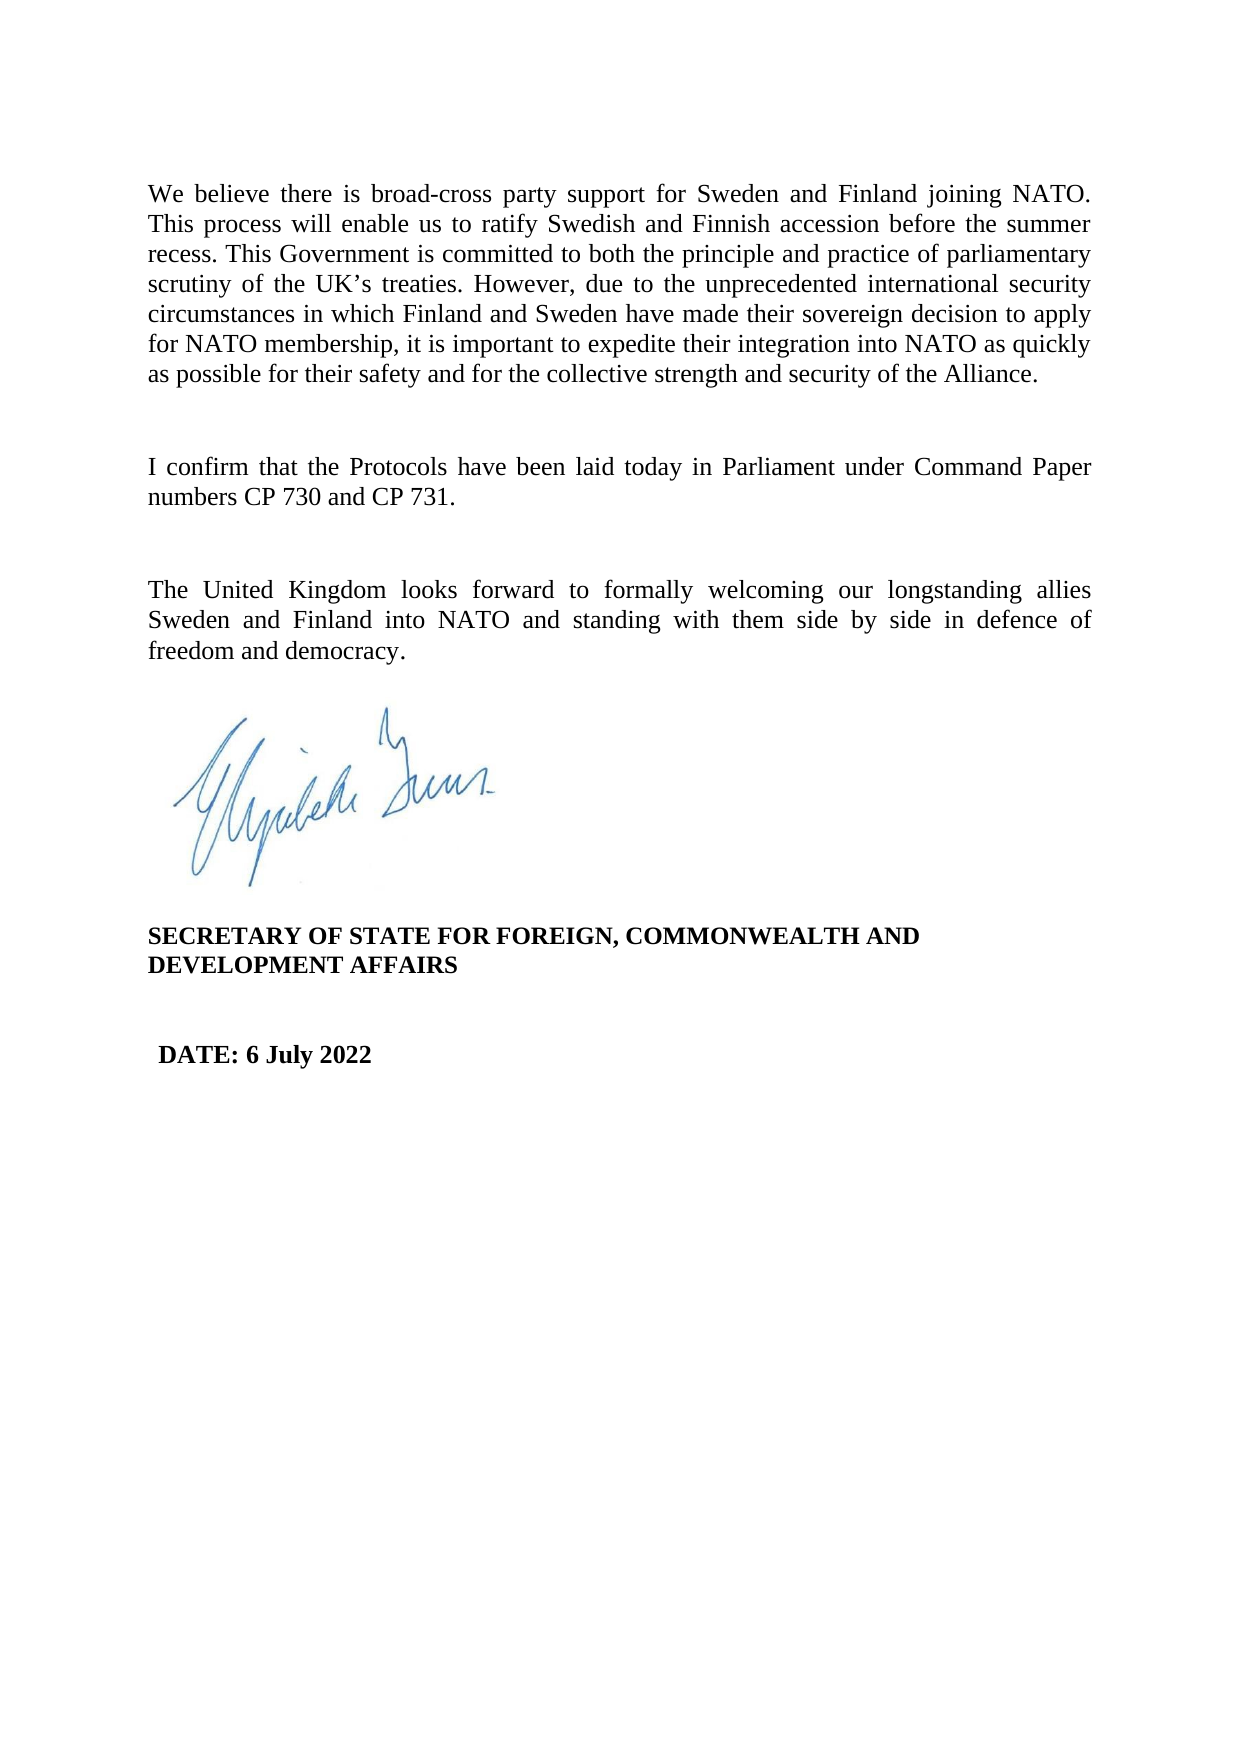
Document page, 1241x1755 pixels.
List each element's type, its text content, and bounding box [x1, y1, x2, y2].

text DATE: 6 July 2022 [158, 1039, 1093, 1069]
text The United Kingdom looks forward to formally welcoming our longstanding allies Sweden and Finland into NATO and standing with them side by side in defence of freedom and democracy. [148, 574, 1093, 666]
text SECRETARY OF STATE FOR FOREIGN, COMMONWEALTH AND DEVELOPMENT AFFAIRS [148, 921, 1093, 979]
text I confirm that the Protocols have been laid today in Parliament under Command Paper numbers CP 730 and CP 731. [148, 451, 1093, 511]
text We believe there is broad-cross party support for Sweden and Finland joining NATO. This process will enable us to ratify Swedish and Finnish accession before the summer recess. This Government is committed to both the principle and practice of parliamentary scrutiny of the UK’s treaties. However, due to the unprecedented international security circumstances in which Finland and Sweden have made their sovereign decision to apply for NATO membership, it is important to expedite their integration into NATO as quickly as possible for their safety and for the collective strength and security of the Alliance. [148, 178, 1093, 388]
